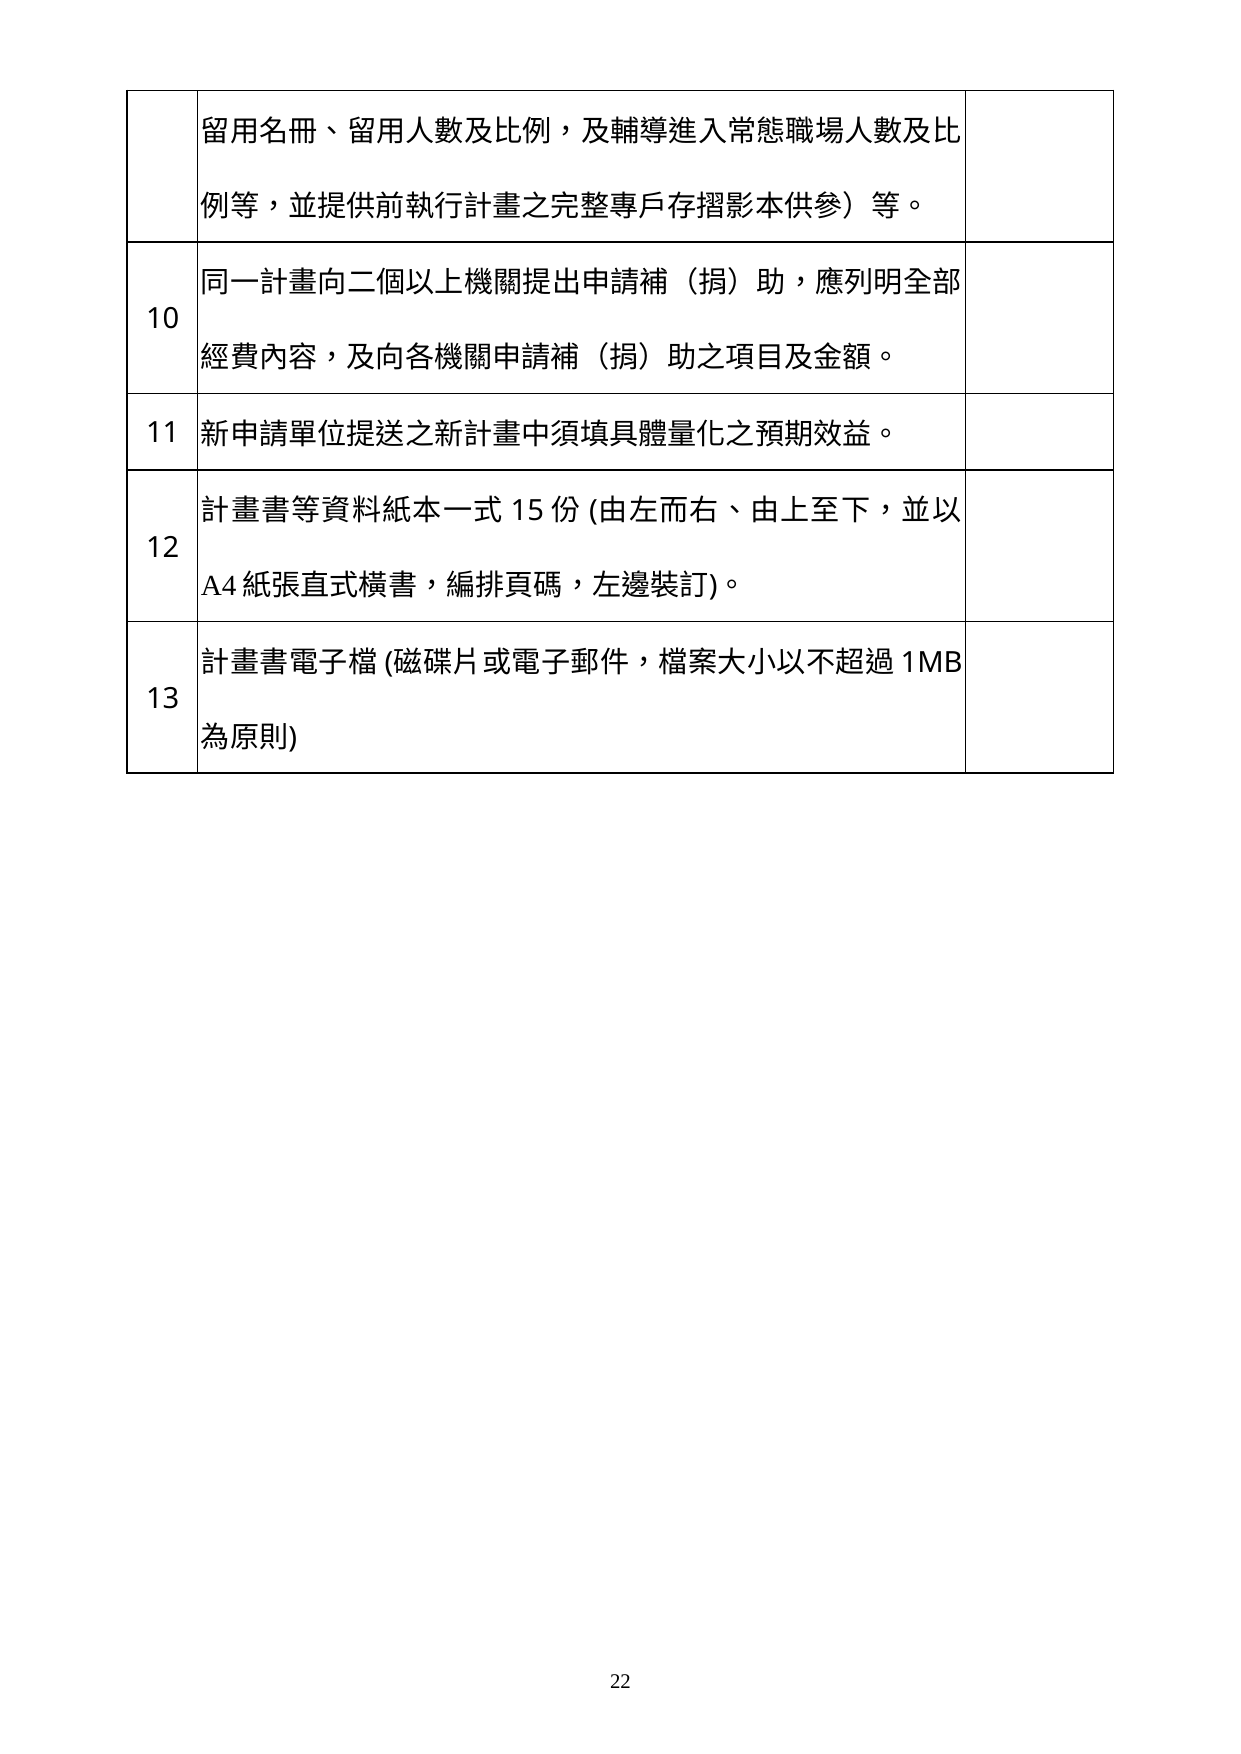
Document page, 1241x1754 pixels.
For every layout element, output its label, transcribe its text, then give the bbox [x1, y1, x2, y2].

table_cell 新申請單位提送之新計畫中須填具體量化之預期效益。 [198, 394, 965, 469]
table_cell [966, 394, 1113, 469]
table_cell 同一計畫向二個以上機關提出申請補（捐）助，應列明全部經費內容，及向各機關申請補（捐）助之項目及金額。 [198, 243, 965, 393]
table_cell [966, 243, 1113, 393]
table_cell [966, 622, 1113, 772]
table_cell 留用名冊、留用人數及比例，及輔導進入常態職場人數及比例等，並提供前執行計畫之完整專戶存摺影本供參）等。 [198, 91, 965, 241]
table_cell [966, 91, 1113, 241]
table_cell 計畫書電子檔 (磁碟片或電子郵件，檔案大小以不超過1MB為原則) [198, 622, 965, 772]
table_cell 13 [128, 622, 197, 772]
table_cell 10 [128, 243, 197, 393]
table_cell 11 [128, 394, 197, 469]
table_cell [966, 471, 1113, 621]
table_cell [128, 91, 197, 241]
table_cell 計畫書等資料紙本一式15份 (由左而右、由上至下，並以A4紙張直式橫書，編排頁碼，左邊裝訂)。 [198, 471, 965, 621]
table_cell 12 [128, 471, 197, 621]
